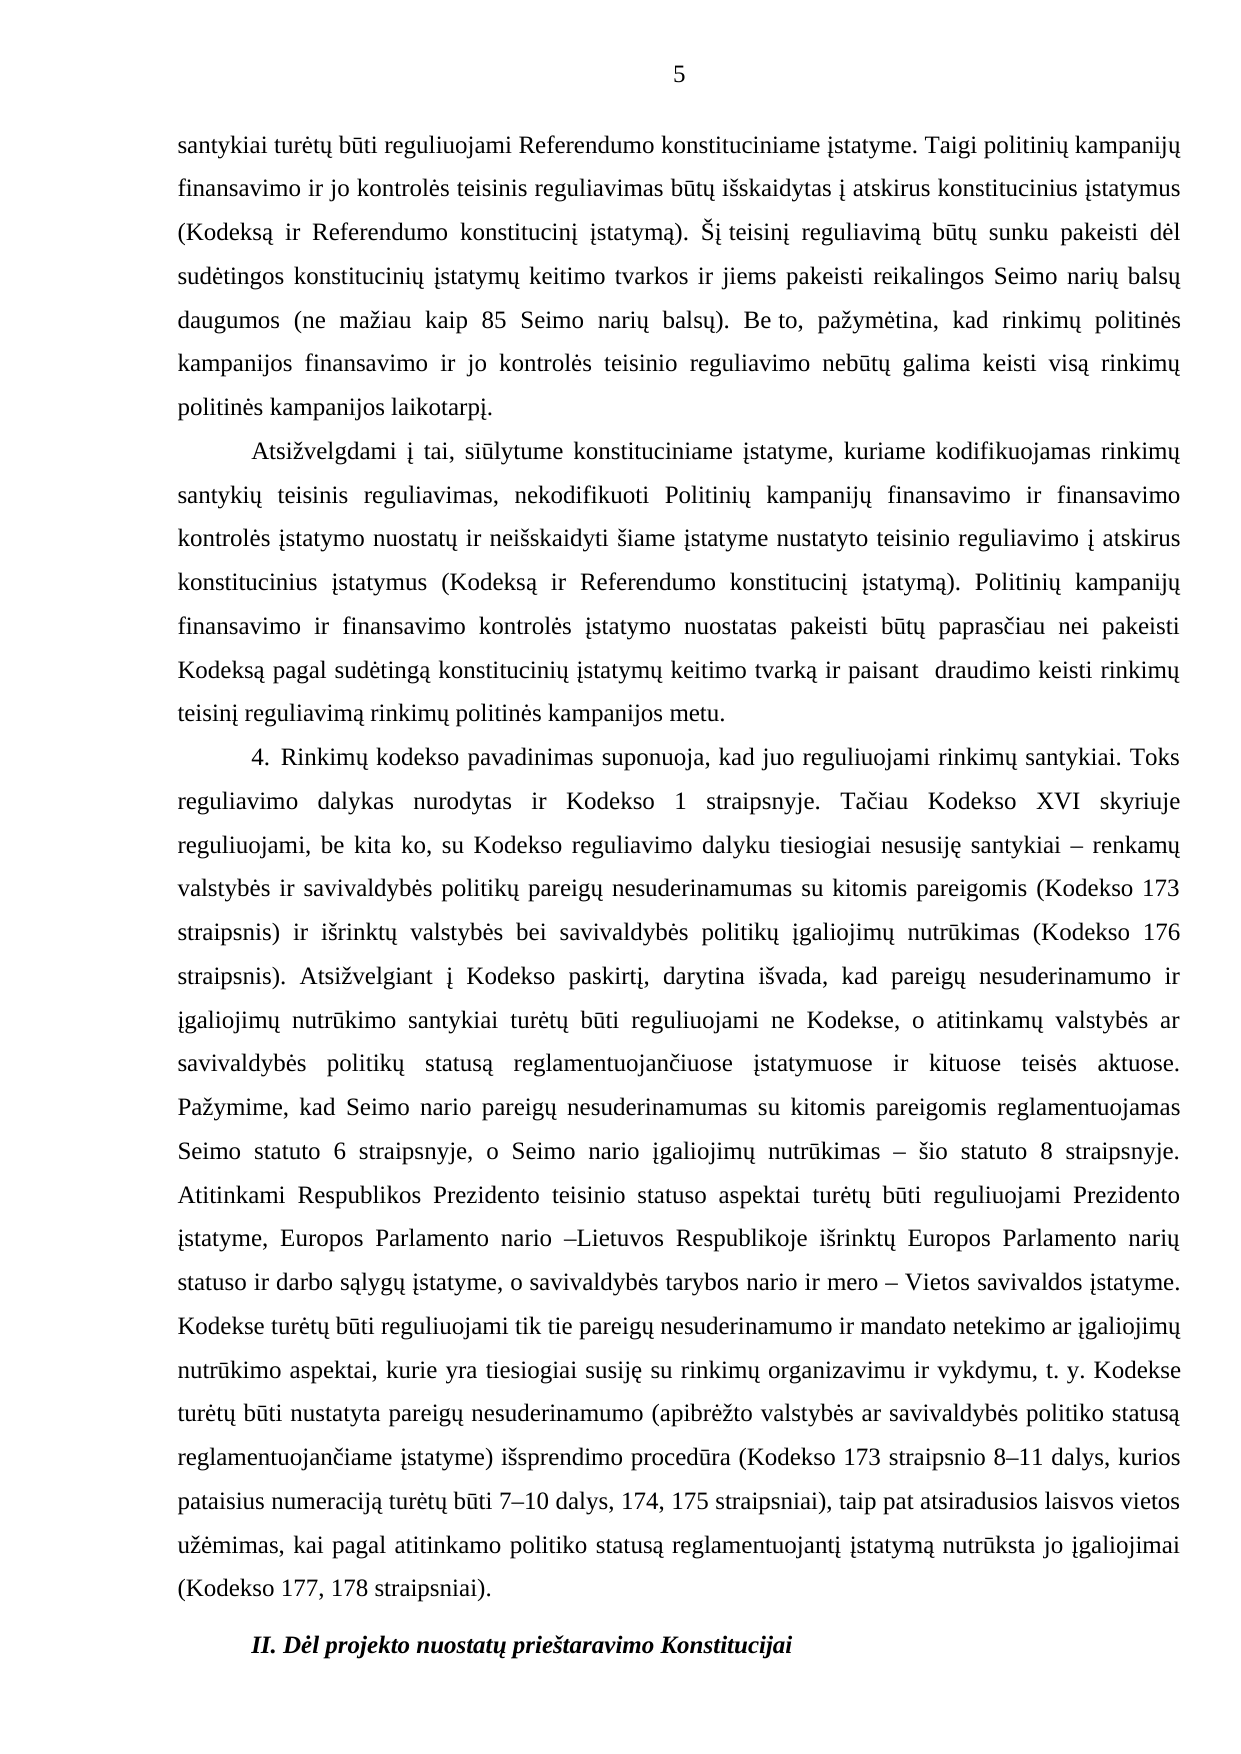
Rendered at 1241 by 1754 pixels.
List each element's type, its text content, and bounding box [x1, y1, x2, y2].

text II. Dėl projekto nuostatų prieštaravimo Konstitucijai [177, 1618, 1181, 1662]
list Rinkimų kodekso pavadinimas suponuoja, kad juo reguliuojami rinkimų santykiai. Toks reguliavimo dalykas nurodytas ir Kodekso 1 straipsnyje. Tačiau Kodekso XVI skyriuje reguliuojami, be kita ko, su Kodekso reguliavimo dalyku tiesiogiai nesusiję santykiai – renkamų valstybės ir savivaldybės politikų pareigų nesuderinamumas su kitomis pareigomis (Kodekso 173 straipsnis) ir išrinktų valstybės bei savivaldybės politikų įgaliojimų nutrūkimas (Kodekso 176 straipsnis). Atsižvelgiant į Kodekso paskirtį, darytina išvada, kad pareigų nesuderinamumo ir įgaliojimų nutrūkimo santykiai turėtų būti reguliuojami ne Kodekse, o atitinkamų valstybės ar savivaldybės politikų statusą reglamentuojančiuose įstatymuose ir kituose teisės aktuose. Pažymime, kad Seimo nario pareigų nesuderinamumas su kitomis pareigomis reglamentuojamas Seimo statuto 6 straipsnyje, o Seimo nario įgaliojimų nutrūkimas – šio statuto 8 straipsnyje. Atitinkami Respublikos Prezidento teisinio statuso aspektai turėtų būti reguliuojami Prezidento įstatyme, Europos Parlamento nario –Lietuvos Respublikoje išrinktų Europos Parlamento narių statuso ir darbo sąlygų įstatyme, o savivaldybės tarybos nario ir mero – Vietos savivaldos įstatyme. Kodekse turėtų būti reguliuojami tik tie pareigų nesuderinamumo ir mandato netekimo ar įgaliojimų nutrūkimo aspektai, kurie yra tiesiogiai susiję su rinkimų organizavimu ir vykdymu, t. y. Kodekse turėtų būti nustatyta pareigų nesuderinamumo (apibrėžto valstybės ar savivaldybės politiko statusą reglamentuojančiame įstatyme) išsprendimo procedūra (Kodekso 173 straipsnio 8–11 dalys, kurios pataisius numeraciją turėtų būti 7–10 dalys, 174, 175 straipsniai), taip pat atsiradusios laisvos vietos užėmimas, kai pagal atitinkamo politiko statusą reglamentuojantį įstatymą nutrūksta jo įgaliojimai (Kodekso 177, 178 straipsniai). [177, 731, 1181, 1606]
text Atsižvelgdami į tai, siūlytume konstituciniame įstatyme, kuriame kodifikuojamas rinkimų santykių teisinis reguliavimas, nekodifikuoti Politinių kampanijų finansavimo ir finansavimo kontrolės įstatymo nuostatų ir neišskaidyti šiame įstatyme nustatyto teisinio reguliavimo į atskirus konstitucinius įstatymus (Kodeksą ir Referendumo konstitucinį įstatymą). Politinių kampanijų finansavimo ir finansavimo kontrolės įstatymo nuostatas pakeisti būtų paprasčiau nei pakeisti Kodeksą pagal sudėtingą konstitucinių įstatymų keitimo tvarką ir paisant draudimo keisti rinkimų teisinį reguliavimą rinkimų politinės kampanijos metu. [177, 424, 1181, 731]
list santykiai turėtų būti reguliuojami Referendumo konstituciniame įstatyme. Taigi politinių kampanijų finansavimo ir jo kontrolės teisinis reguliavimas būtų išskaidytas į atskirus konstitucinius įstatymus (Kodeksą ir Referendumo konstitucinį įstatymą). Šį teisinį reguliavimą būtų sunku pakeisti dėl sudėtingos konstitucinių įstatymų keitimo tvarkos ir jiems pakeisti reikalingos Seimo narių balsų daugumos (ne mažiau kaip 85 Seimo narių balsų). Be to, pažymėtina, kad rinkimų politinės kampanijos finansavimo ir jo kontrolės teisinio reguliavimo nebūtų galima keisti visą rinkimų politinės kampanijos laikotarpį. [177, 118, 1181, 424]
